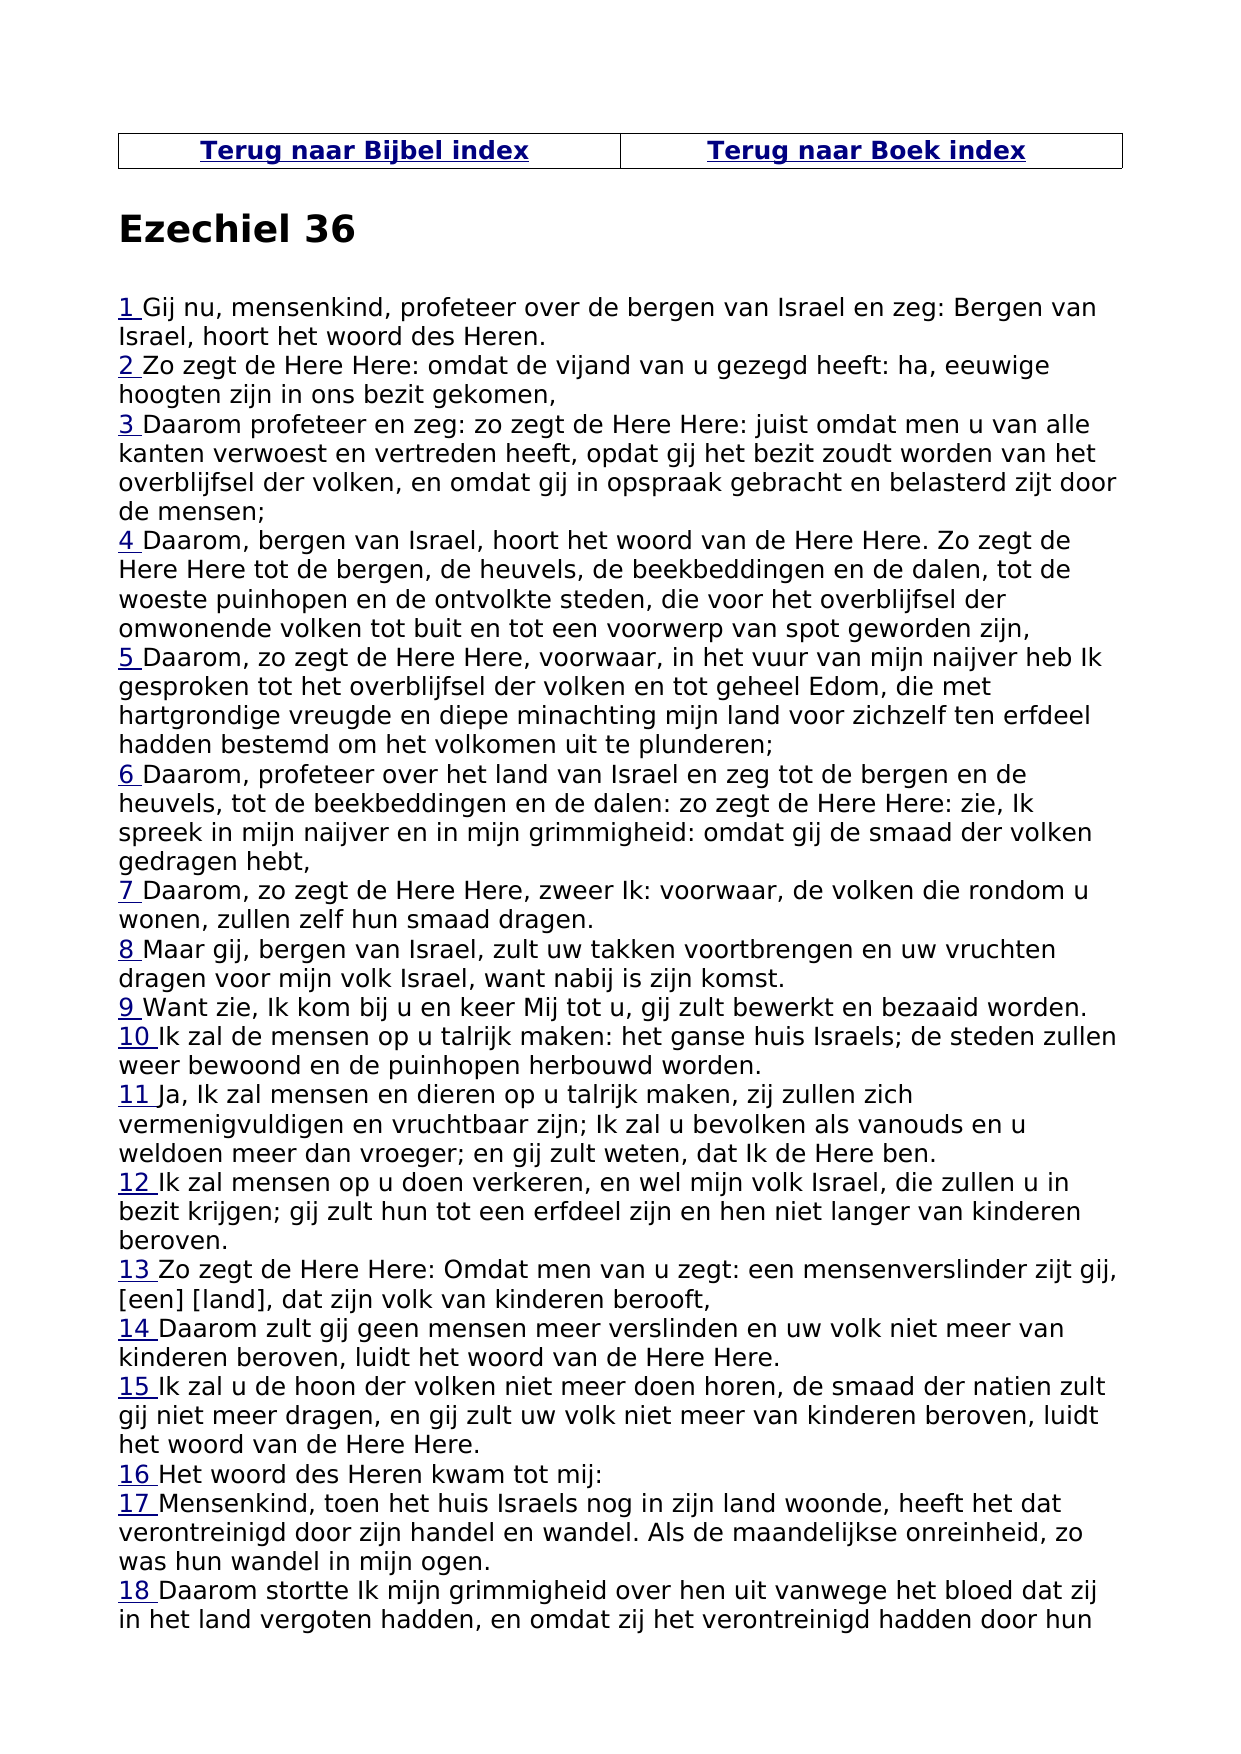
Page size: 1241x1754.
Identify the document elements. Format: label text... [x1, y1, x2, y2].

table_header Terug naar Bijbel index [119, 134, 620, 168]
subtitle Ezechiel 36 [118, 208, 1122, 252]
text 1 Gij nu, mensenkind, profeteer over de bergen van Israel en zeg: Bergen van Israel, hoort het woord des Heren. 2 Zo zegt de Here Here: omdat de vijand van u gezegd heeft: ha, eeuwige hoogten zijn in ons bezit gekomen, 3 Daarom profeteer en zeg: zo zegt de Here Here: juist omdat men u van alle kanten verwoest en vertreden heeft, opdat gij het bezit zoudt worden van het overblijfsel der volken, en omdat gij in opspraak gebracht en belasterd zijt door de mensen; 4 Daarom, bergen van Israel, hoort het woord van de Here Here. Zo zegt de Here Here tot de bergen, de heuvels, de beekbeddingen en de dalen, tot de woeste puinhopen en de ontvolkte steden, die voor het overblijfsel der omwonende volken tot buit en tot een voorwerp van spot geworden zijn, 5 Daarom, zo zegt de Here Here, voorwaar, in het vuur van mijn naijver heb Ik gesproken tot het overblijfsel der volken en tot geheel Edom, die met hartgrondige vreugde en diepe minachting mijn land voor zichzelf ten erfdeel hadden bestemd om het volkomen uit te plunderen; 6 Daarom, profeteer over het land van Israel en zeg tot de bergen en de heuvels, tot de beekbeddingen en de dalen: zo zegt de Here Here: zie, Ik spreek in mijn naijver en in mijn grimmigheid: omdat gij de smaad der volken gedragen hebt, 7 Daarom, zo zegt de Here Here, zweer Ik: voorwaar, de volken die rondom u wonen, zullen zelf hun smaad dragen. 8 Maar gij, bergen van Israel, zult uw takken voortbrengen en uw vruchten dragen voor mijn volk Israel, want nabij is zijn komst. 9 Want zie, Ik kom bij u en keer Mij tot u, gij zult bewerkt en bezaaid worden. 10 Ik zal de mensen op u talrijk maken: het ganse huis Israels; de steden zullen weer bewoond en de puinhopen herbouwd worden. 11 Ja, Ik zal mensen en dieren op u talrijk maken, zij zullen zich vermenigvuldigen en vruchtbaar zijn; Ik zal u bevolken als vanouds en u weldoen meer dan vroeger; en gij zult weten, dat Ik de Here ben. 12 Ik zal mensen op u doen verkeren, en wel mijn volk Israel, die zullen u in bezit krijgen; gij zult hun tot een erfdeel zijn en hen niet langer van kinderen beroven. 13 Zo zegt de Here Here: Omdat men van u zegt: een mensenverslinder zijt gij, [een] [land], dat zijn volk van kinderen berooft, 14 Daarom zult gij geen mensen meer verslinden en uw volk niet meer van kinderen beroven, luidt het woord van de Here Here. 15 Ik zal u de hoon der volken niet meer doen horen, de smaad der natien zult gij niet meer dragen, en gij zult uw volk niet meer van kinderen beroven, luidt het woord van de Here Here. 16 Het woord des Heren kwam tot mij: 17 Mensenkind, toen het huis Israels nog in zijn land woonde, heeft het dat verontreinigd door zijn handel en wandel. Als de maandelijkse onreinheid, zo was hun wandel in mijn ogen. 18 Daarom stortte Ik mijn grimmigheid over hen uit vanwege het bloed dat zij in het land vergoten hadden, en omdat zij het verontreinigd hadden door hun [118, 264, 1122, 1635]
table_header Terug naar Boek index [621, 134, 1122, 168]
